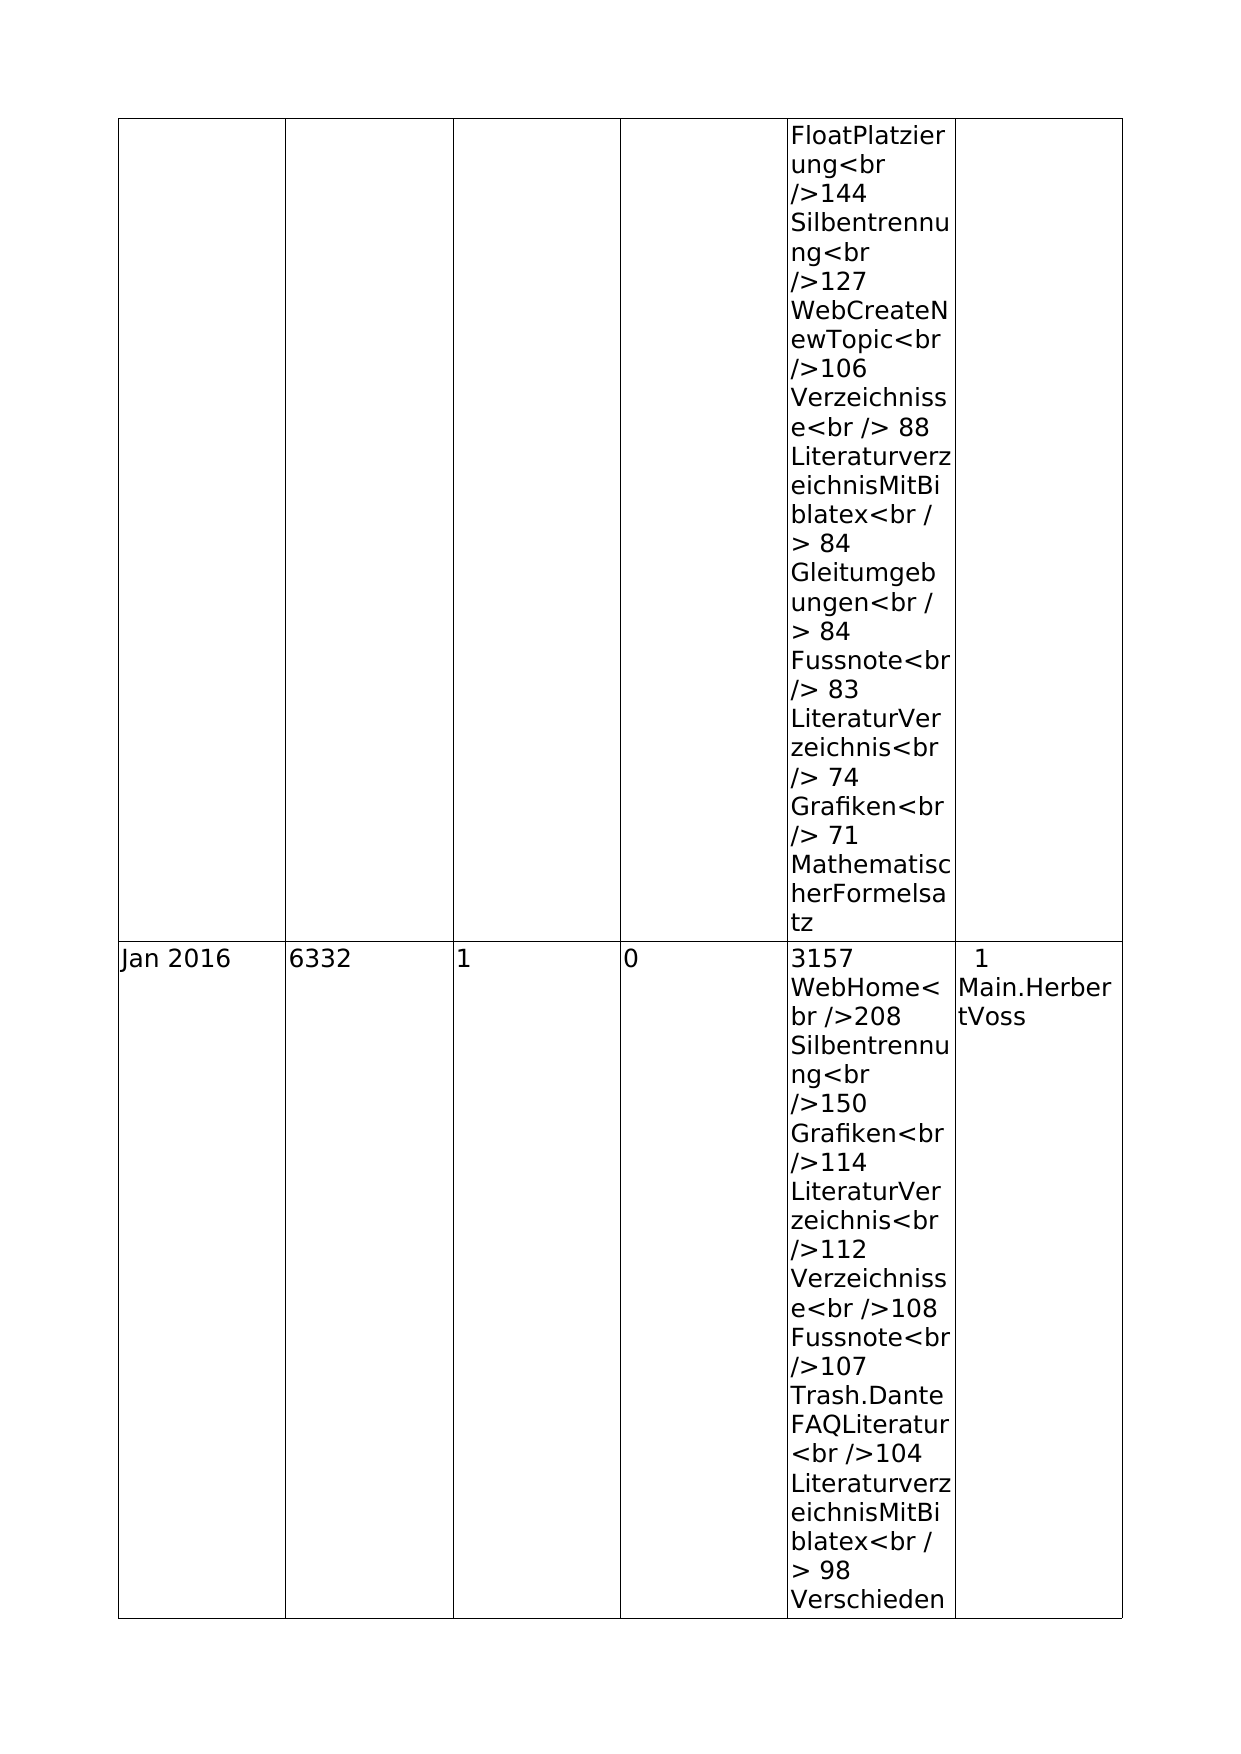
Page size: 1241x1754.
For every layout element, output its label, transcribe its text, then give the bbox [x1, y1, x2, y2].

table_cell [956, 119, 1122, 941]
table_cell Jan 2016 [119, 942, 285, 1617]
table_cell 1 Main.HerbertVoss [956, 942, 1122, 1617]
table_cell 0 [621, 942, 787, 1617]
table_cell [286, 119, 453, 941]
table_cell 6332 [286, 942, 453, 1617]
table_cell [454, 119, 620, 941]
table_cell [621, 119, 787, 941]
table_cell 1 [454, 942, 620, 1617]
table_cell [119, 119, 285, 941]
table_cell FloatPlatzierung<br />144 Silbentrennung<br />127 WebCreateNewTopic<br />106 Verzeichnisse<br /> 88 LiteraturverzeichnisMitBiblatex<br /> 84 Gleitumgebungen<br /> 84 Fussnote<br /> 83 LiteraturVerzeichnis<br /> 74 Grafiken<br /> 71 MathematischerFormelsatz [788, 119, 955, 941]
table_cell 3157 WebHome<br />208 Silbentrennung<br />150 Grafiken<br />114 LiteraturVerzeichnis<br />112 Verzeichnisse<br />108 Fussnote<br />107 Trash.DanteFAQLiteratur<br />104 LiteraturverzeichnisMitBiblatex<br /> 98 Verschieden [788, 942, 955, 1617]
